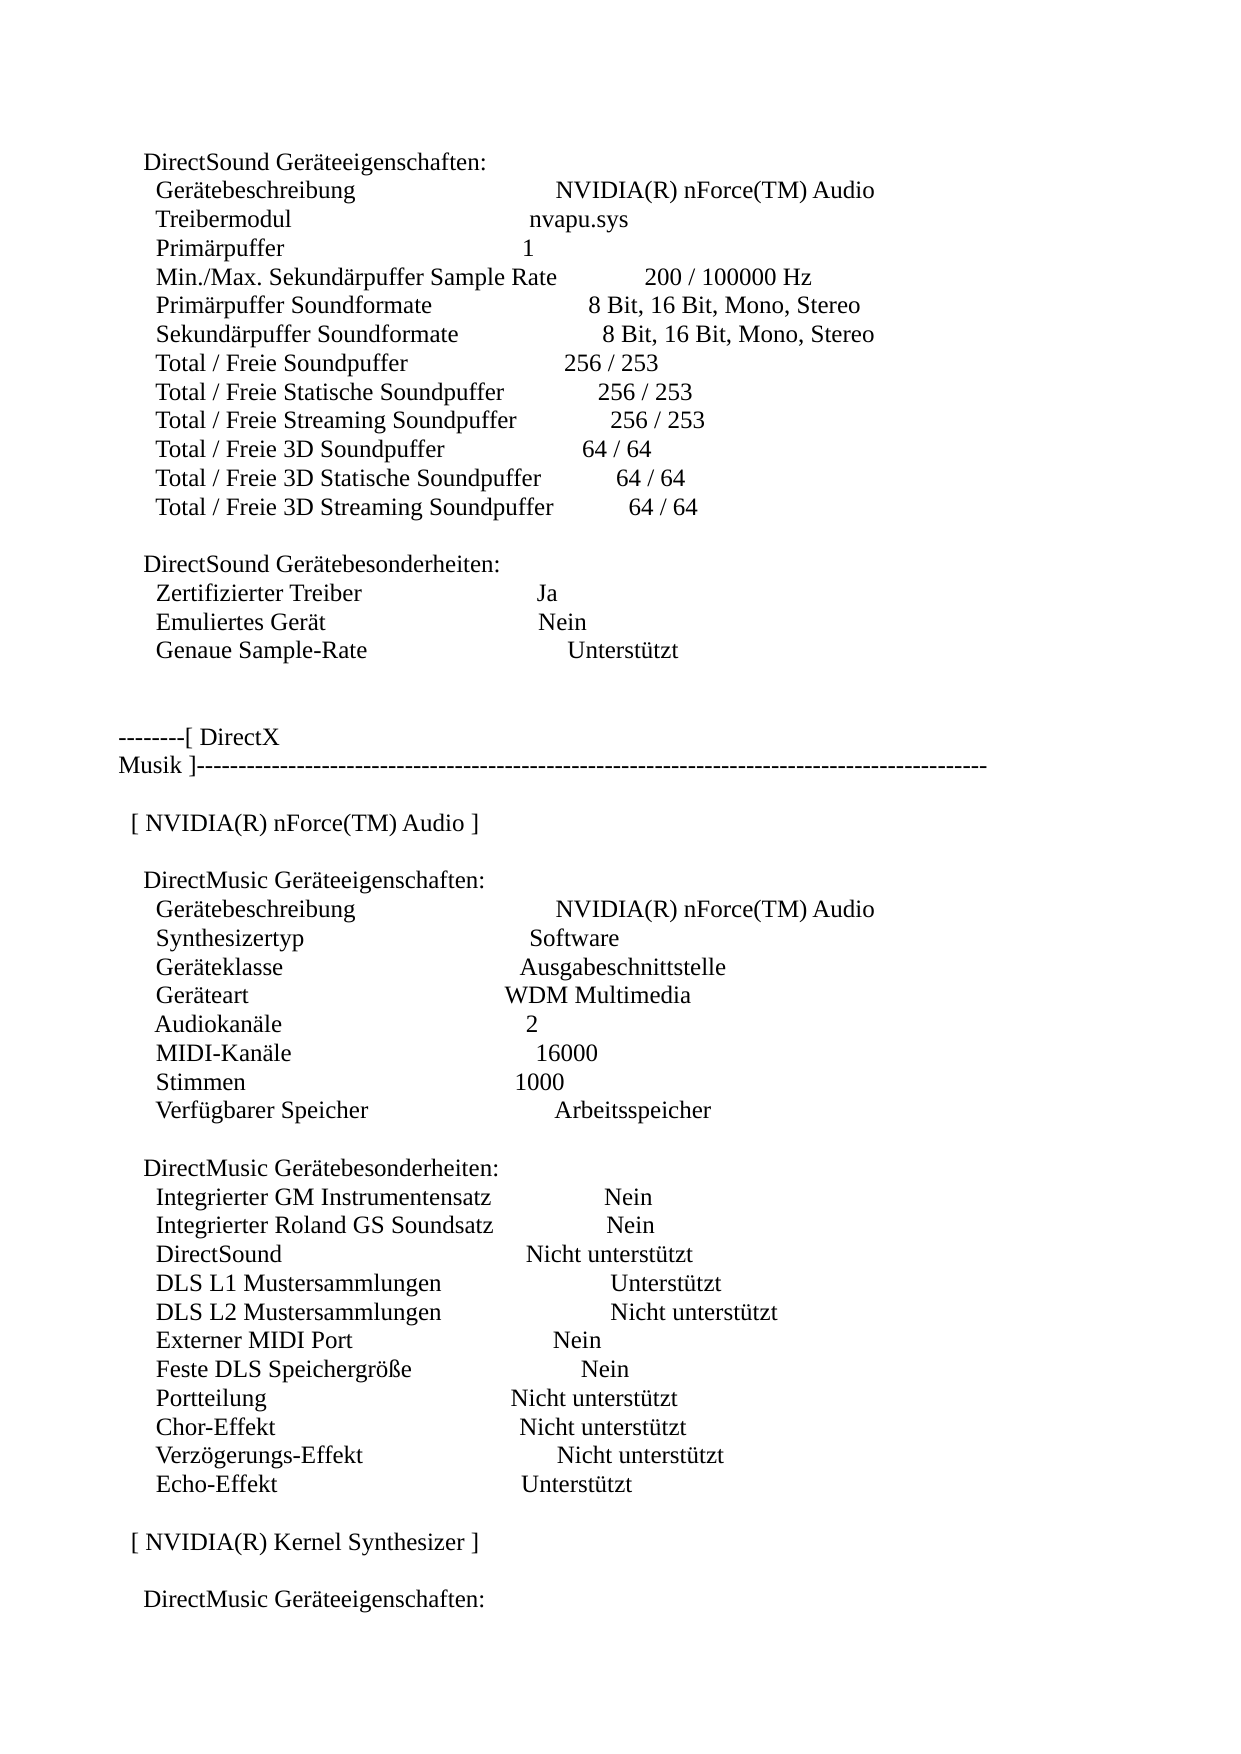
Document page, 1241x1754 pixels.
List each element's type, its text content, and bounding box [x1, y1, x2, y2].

text DirectMusic Geräteeigenschaften: [118, 866, 1122, 894]
text Min./Max. Sekundärpuffer Sample Rate 200 / 100000 Hz [118, 262, 1122, 291]
text Total / Freie 3D Streaming Soundpuffer 64 / 64 [118, 492, 1122, 521]
text Integrierter Roland GS Soundsatz Nein [118, 1211, 1122, 1239]
text Primärpuffer 1 [118, 233, 1122, 262]
text DLS L1 Mustersammlungen Unterstützt [118, 1268, 1122, 1297]
text Gerätebeschreibung NVIDIA(R) nForce(TM) Audio [118, 176, 1122, 204]
text [ NVIDIA(R) nForce(TM) Audio ] [118, 808, 1122, 837]
text --------[ DirectX Musik ]----------------------------------------------------------------------------------------------- [118, 722, 1122, 779]
text Gerätebeschreibung NVIDIA(R) nForce(TM) Audio [118, 894, 1122, 923]
text Synthesizertyp Software [118, 923, 1122, 952]
text DirectSound Nicht unterstützt [118, 1239, 1122, 1268]
text Geräteart WDM Multimedia [118, 981, 1122, 1009]
text Stimmen 1000 [118, 1067, 1122, 1096]
text Total / Freie 3D Statische Soundpuffer 64 / 64 [118, 463, 1122, 492]
text [ NVIDIA(R) Kernel Synthesizer ] [118, 1527, 1122, 1556]
text Geräteklasse Ausgabeschnittstelle [118, 952, 1122, 981]
text MIDI-Kanäle 16000 [118, 1038, 1122, 1067]
text Genaue Sample-Rate Unterstützt [118, 636, 1122, 664]
text Verzögerungs-Effekt Nicht unterstützt [118, 1441, 1122, 1469]
text Audiokanäle 2 [118, 1009, 1122, 1038]
text Primärpuffer Soundformate 8 Bit, 16 Bit, Mono, Stereo [118, 291, 1122, 319]
text DirectSound Geräteeigenschaften: [118, 147, 1122, 176]
text Externer MIDI Port Nein [118, 1326, 1122, 1354]
text DirectMusic Gerätebesonderheiten: [118, 1153, 1122, 1182]
text Feste DLS Speichergröße Nein [118, 1354, 1122, 1383]
text Chor-Effekt Nicht unterstützt [118, 1412, 1122, 1441]
text DirectSound Gerätebesonderheiten: [118, 549, 1122, 578]
text Treibermodul nvapu.sys [118, 204, 1122, 233]
text Verfügbarer Speicher Arbeitsspeicher [118, 1096, 1122, 1124]
text DirectMusic Geräteeigenschaften: [118, 1584, 1122, 1613]
text Total / Freie Statische Soundpuffer 256 / 253 [118, 377, 1122, 406]
text Portteilung Nicht unterstützt [118, 1383, 1122, 1412]
text Zertifizierter Treiber Ja [118, 578, 1122, 607]
text Emuliertes Gerät Nein [118, 607, 1122, 636]
text Echo-Effekt Unterstützt [118, 1469, 1122, 1498]
text Sekundärpuffer Soundformate 8 Bit, 16 Bit, Mono, Stereo [118, 319, 1122, 348]
text Integrierter GM Instrumentensatz Nein [118, 1182, 1122, 1211]
text DLS L2 Mustersammlungen Nicht unterstützt [118, 1297, 1122, 1326]
text Total / Freie Streaming Soundpuffer 256 / 253 [118, 406, 1122, 434]
text Total / Freie 3D Soundpuffer 64 / 64 [118, 434, 1122, 463]
text Total / Freie Soundpuffer 256 / 253 [118, 348, 1122, 377]
